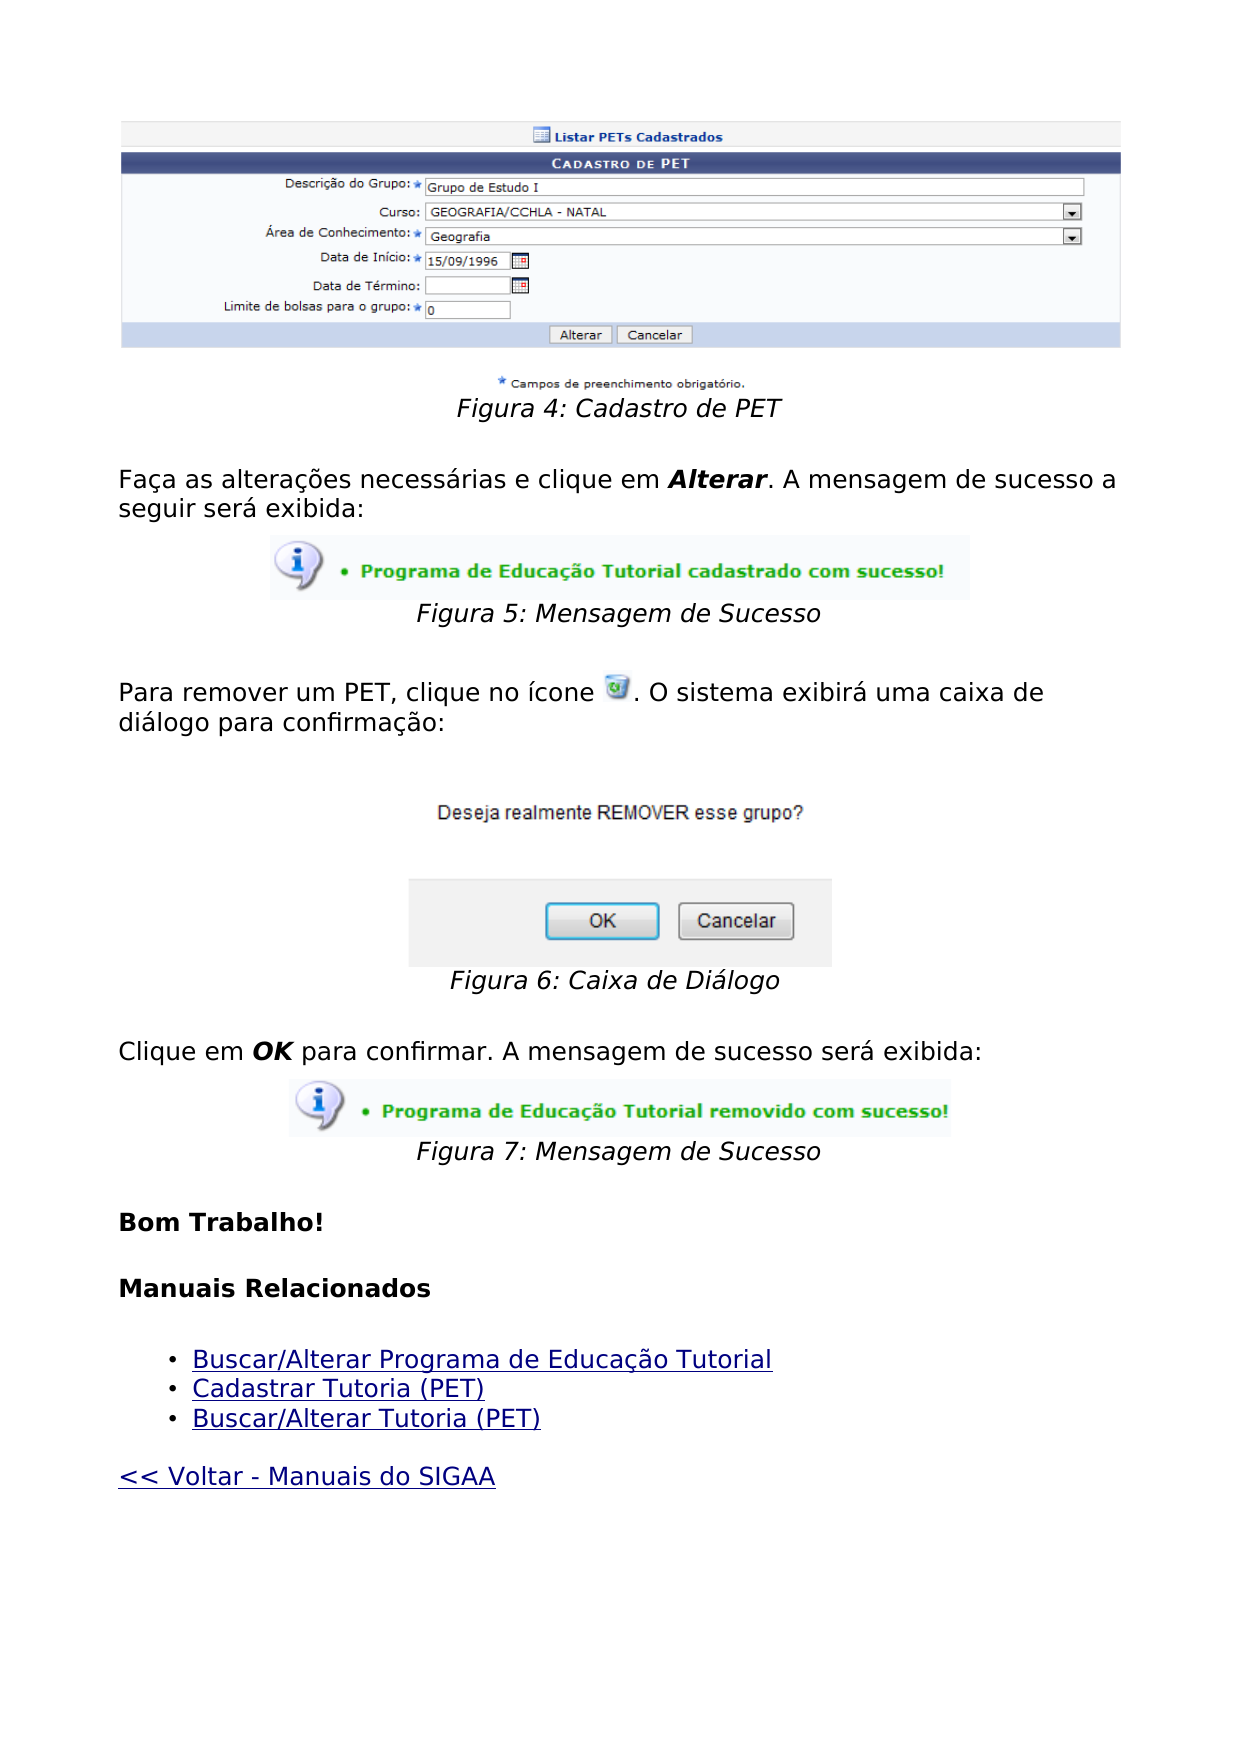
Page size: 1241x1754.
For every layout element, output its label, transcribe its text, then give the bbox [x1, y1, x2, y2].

picture [602, 670, 633, 702]
text Figura 5: Mensagem de Sucesso [270, 600, 970, 629]
picture [270, 535, 970, 600]
text Faça as alterações necessárias e clique em Alterar. A mensagem de sucesso a seguir será exibida: [118, 465, 1122, 523]
text Para remover um PET, clique no ícone . O sistema exibirá uma caixa de diálogo para confirmação: [118, 671, 1122, 737]
text << Voltar - Manuais do SIGAA [118, 1462, 1122, 1492]
picture [408, 749, 832, 967]
picture [288, 1079, 952, 1137]
picture [118, 118, 1123, 394]
text Bom Trabalho! [118, 1208, 1122, 1237]
subtitle Manuais Relacionados [118, 1274, 1122, 1303]
text Figura 4: Cadastro de PET [118, 394, 1122, 423]
list Cadastrar Tutoria (PET) [177, 1375, 1122, 1404]
text Figura 6: Caixa de Diálogo [408, 967, 832, 996]
list Buscar/Alterar Tutoria (PET) [177, 1404, 1122, 1433]
text Clique em OK para confirmar. A mensagem de sucesso será exibida: [118, 1037, 1122, 1067]
text Figura 7: Mensagem de Sucesso [289, 1137, 951, 1166]
list Buscar/Alterar Programa de Educação Tutorial [177, 1346, 1122, 1375]
